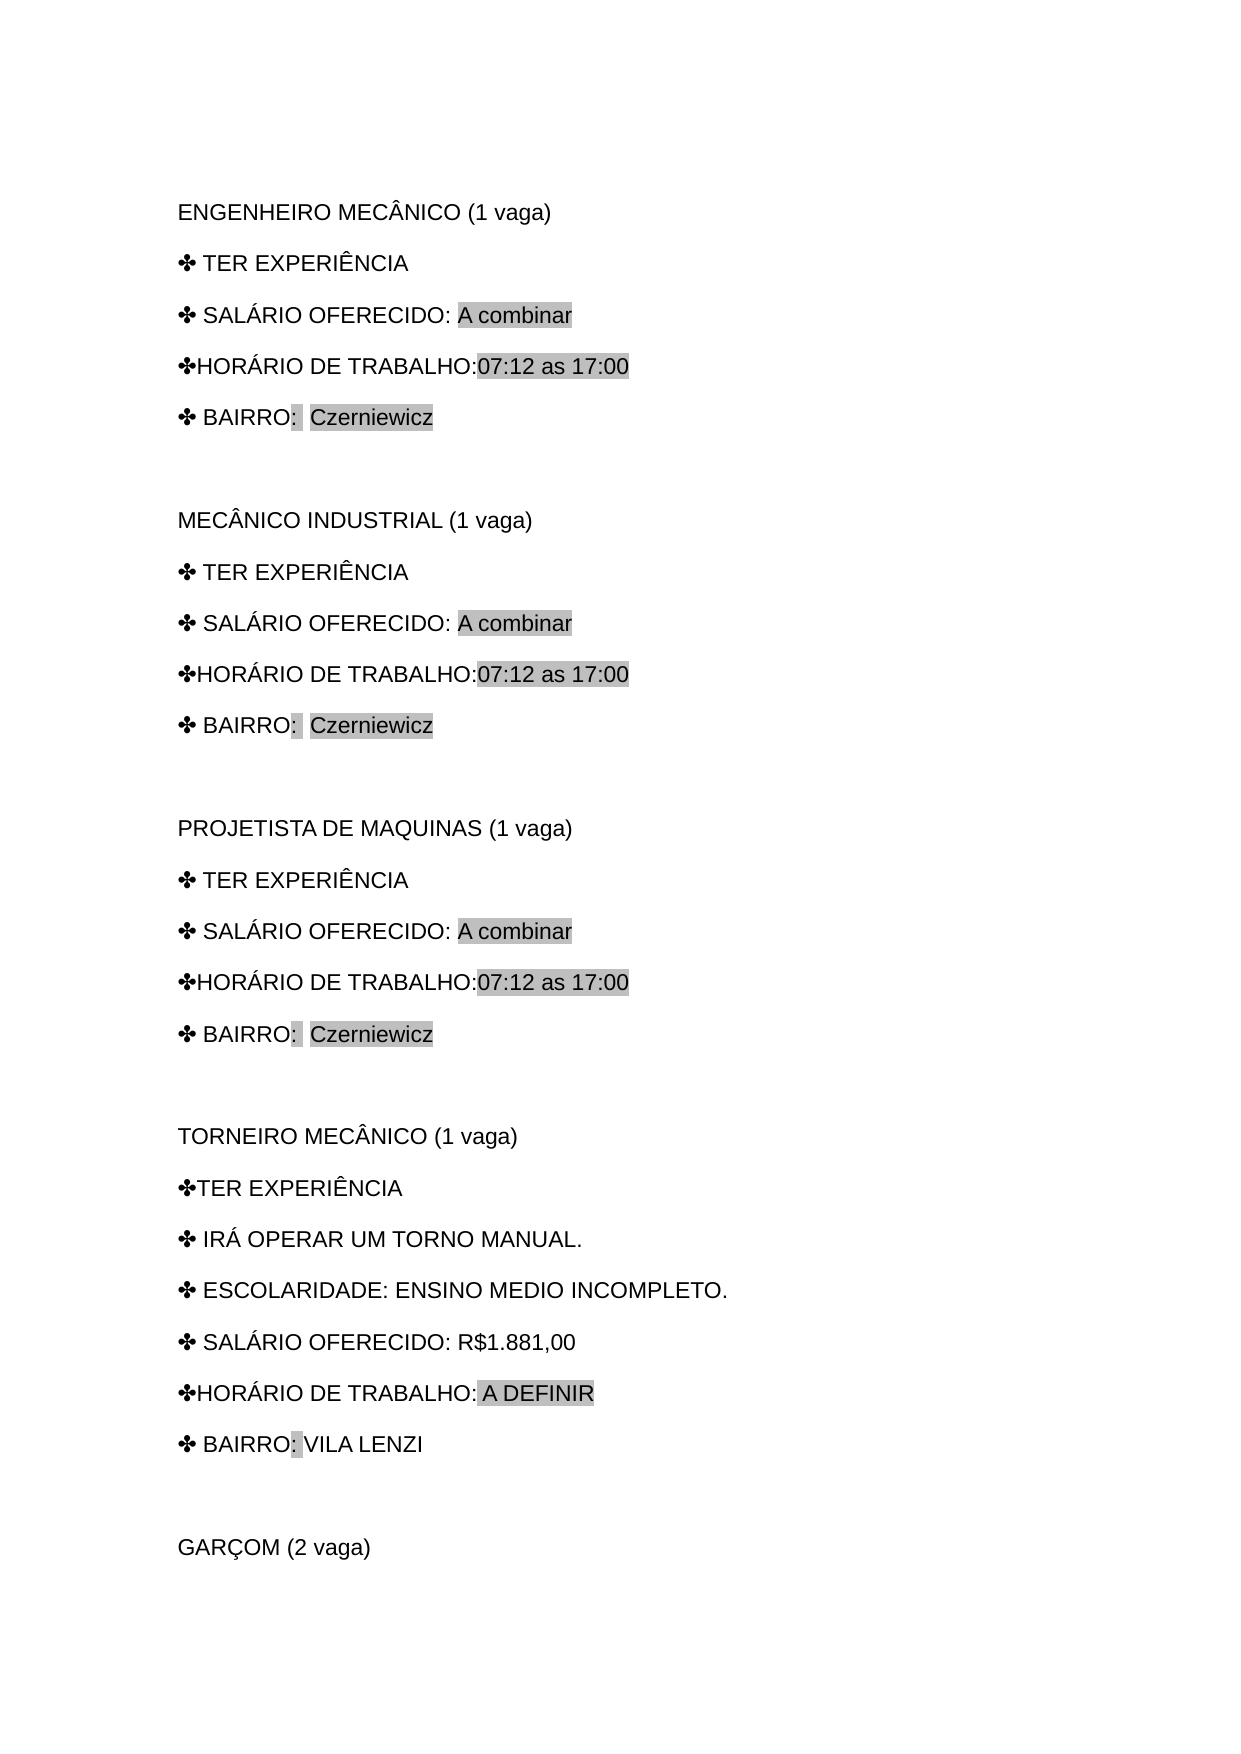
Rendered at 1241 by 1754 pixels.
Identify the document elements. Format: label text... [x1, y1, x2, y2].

text PROJETISTA DE MAQUINAS (1 vaga) [177, 815, 1063, 842]
text ✤HORÁRIO DE TRABALHO:07:12 as 17:00 [177, 969, 1063, 996]
text ✤HORÁRIO DE TRABALHO:07:12 as 17:00 [177, 661, 1063, 687]
text MECÂNICO INDUSTRIAL (1 vaga) [177, 507, 1063, 533]
text ✤ BAIRRO: VILA LENZI [177, 1431, 1063, 1458]
text ✤HORÁRIO DE TRABALHO:07:12 as 17:00 [177, 353, 1063, 379]
text ✤ SALÁRIO OFERECIDO: A combinar [177, 918, 1063, 944]
text ✤ SALÁRIO OFERECIDO: A combinar [177, 302, 1063, 328]
text ✤ IRÁ OPERAR UM TORNO MANUAL. [177, 1226, 1063, 1252]
text ✤ BAIRRO: Czerniewicz [177, 712, 1063, 739]
text ✤ ESCOLARIDADE: ENSINO MEDIO INCOMPLETO. [177, 1277, 1063, 1304]
text ENGENHEIRO MECÂNICO (1 vaga) [177, 199, 1063, 225]
text ✤ TER EXPERIÊNCIA [177, 867, 1063, 893]
text ✤HORÁRIO DE TRABALHO: A DEFINIR [177, 1380, 1063, 1406]
text ✤ TER EXPERIÊNCIA [177, 250, 1063, 277]
text ✤ TER EXPERIÊNCIA [177, 558, 1063, 585]
text ✤ SALÁRIO OFERECIDO: A combinar [177, 610, 1063, 636]
text ✤TER EXPERIÊNCIA [177, 1175, 1063, 1201]
text ✤ BAIRRO: Czerniewicz [177, 404, 1063, 431]
text ✤ SALÁRIO OFERECIDO: R$1.881,00 [177, 1329, 1063, 1355]
text TORNEIRO MECÂNICO (1 vaga) [177, 1123, 1063, 1150]
text ✤ BAIRRO: Czerniewicz [177, 1021, 1063, 1047]
text GARÇOM (2 vaga) [177, 1534, 1063, 1561]
